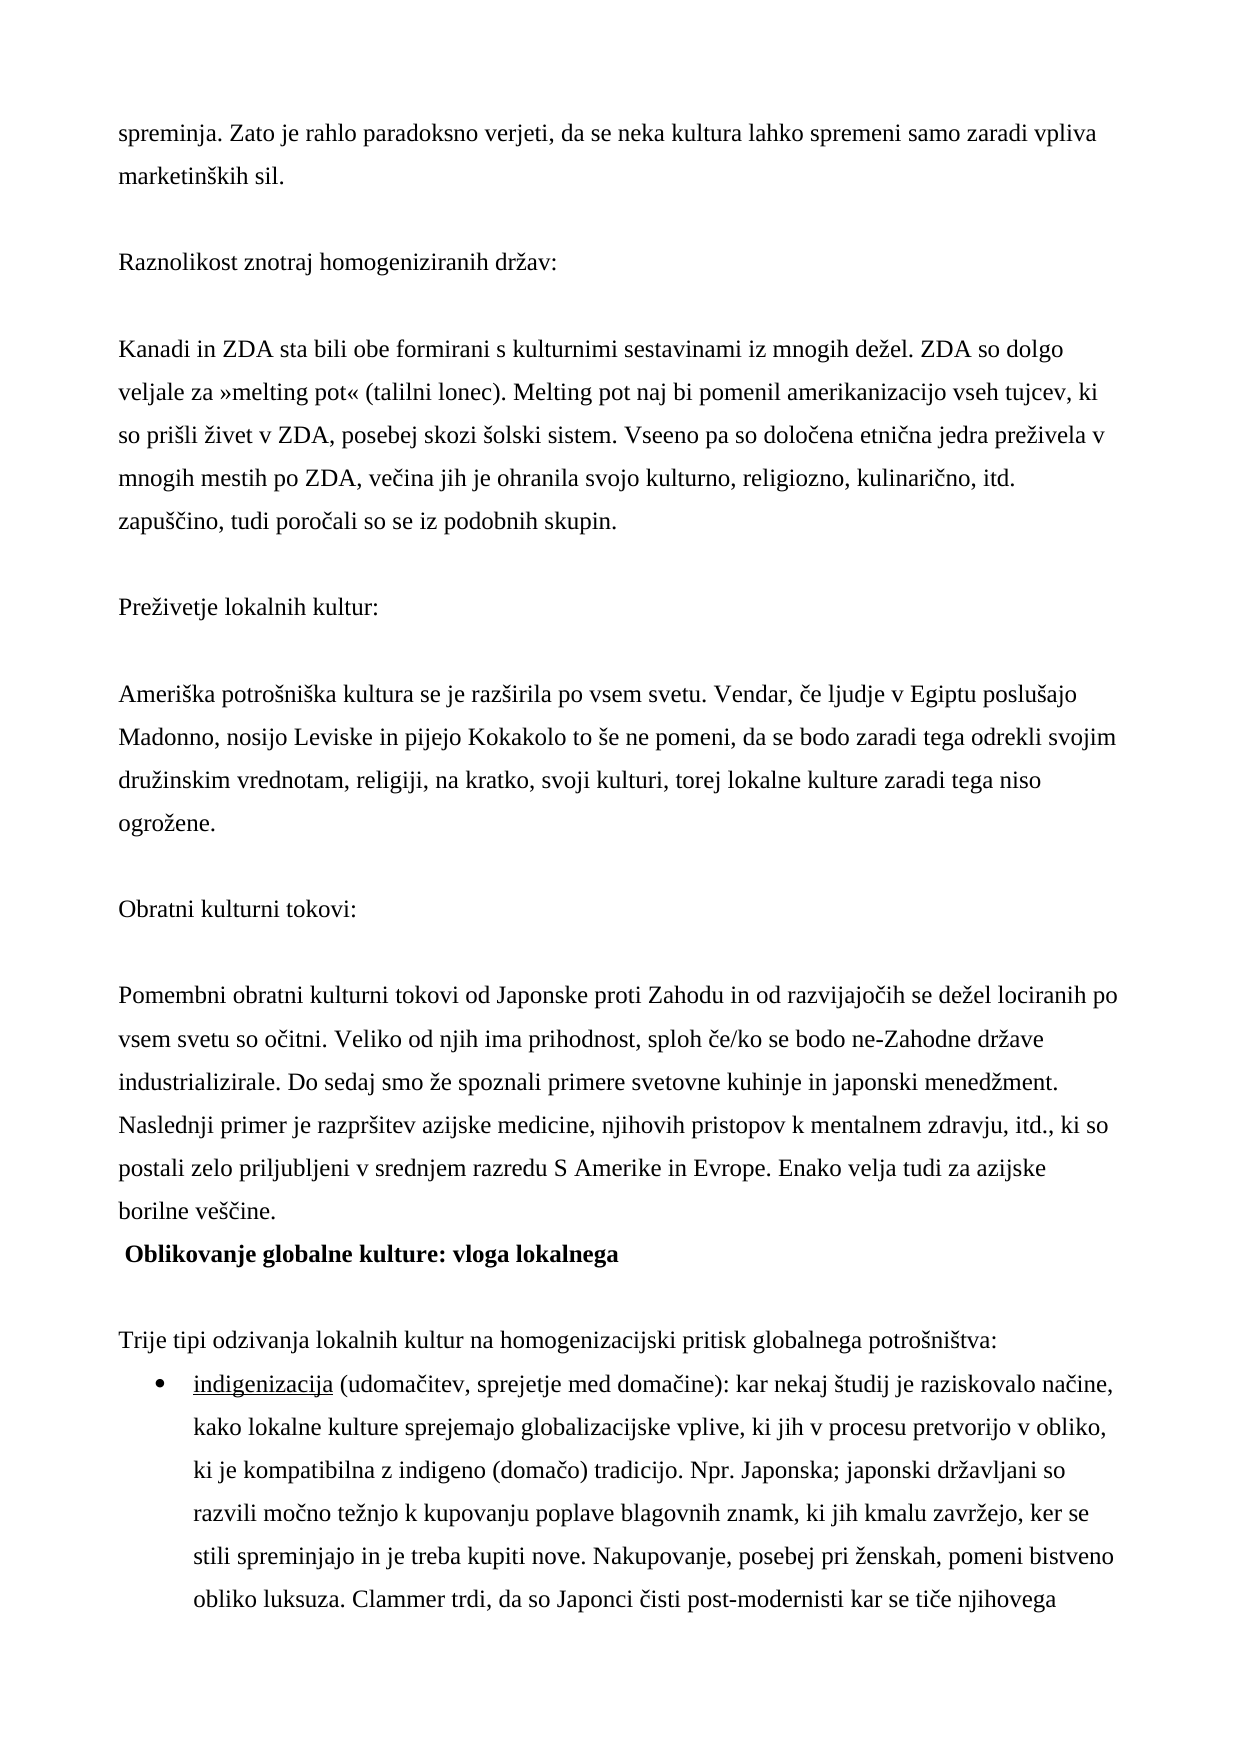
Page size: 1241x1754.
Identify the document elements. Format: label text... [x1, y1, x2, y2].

text Pomembni obratni kulturni tokovi od Japonske proti Zahodu in od razvijajočih se dežel lociranih po vsem svetu so očitni. Veliko od njih ima prihodnost, sploh če/ko se bodo ne-Zahodne države industrializirale. Do sedaj smo že spoznali primere svetovne kuhinje in japonski menedžment. Naslednji primer je razpršitev azijske medicine, njihovih pristopov k mentalnem zdravju, itd., ki so postali zelo priljubljeni v srednjem razredu S Amerike in Evrope. Enako velja tudi za azijske borilne veščine. [118, 981, 1122, 1225]
text Kanadi in ZDA sta bili obe formirani s kulturnimi sestavinami iz mnogih dežel. ZDA so dolgo veljale za »melting pot« (talilni lonec). Melting pot naj bi pomenil amerikanizacijo vseh tujcev, ki so prišli živet v ZDA, posebej skozi šolski sistem. Vseeno pa so določena etnična jedra preživela v mnogih mestih po ZDA, večina jih je ohranila svojo kulturno, religiozno, kulinarično, itd. zapuščino, tudi poročali so se iz podobnih skupin. [118, 334, 1122, 535]
text Trije tipi odzivanja lokalnih kultur na homogenizacijski pritisk globalnega potrošništva: [118, 1326, 1122, 1354]
text Oblikovanje globalne kulture: vloga lokalnega [118, 1239, 1122, 1268]
text Ameriška potrošniška kultura se je razširila po vsem svetu. Vendar, če ljudje v Egiptu poslušajo Madonno, nosijo Leviske in pijejo Kokakolo to še ne pomeni, da se bodo zaradi tega odrekli svojim družinskim vrednotam, religiji, na kratko, svoji kulturi, torej lokalne kulture zaradi tega niso ogrožene. [118, 679, 1122, 837]
text Obratni kulturni tokovi: [118, 894, 1122, 923]
text Raznolikost znotraj homogeniziranih držav: [118, 247, 1122, 276]
text Preživetje lokalnih kultur: [118, 592, 1122, 621]
text spreminja. Zato je rahlo paradoksno verjeti, da se neka kultura lahko spremeni samo zaradi vpliva marketinških sil. [118, 118, 1122, 190]
list indigenizacija (udomačitev, sprejetje med domačine): kar nekaj študij je raziskovalo načine, kako lokalne kulture sprejemajo globalizacijske vplive, ki jih v procesu pretvorijo v obliko, ki je kompatibilna z indigeno (domačo) tradicijo. Npr. Japonska; japonski državljani so razvili močno težnjo k kupovanju poplave blagovnih znamk, ki jih kmalu zavržejo, ker se stili spreminjajo in je treba kupiti nove. Nakupovanje, posebej pri ženskah, pomeni bistveno obliko luksuza. Clammer trdi, da so Japonci čisti post-modernisti kar se tiče njihovega [156, 1369, 1122, 1613]
